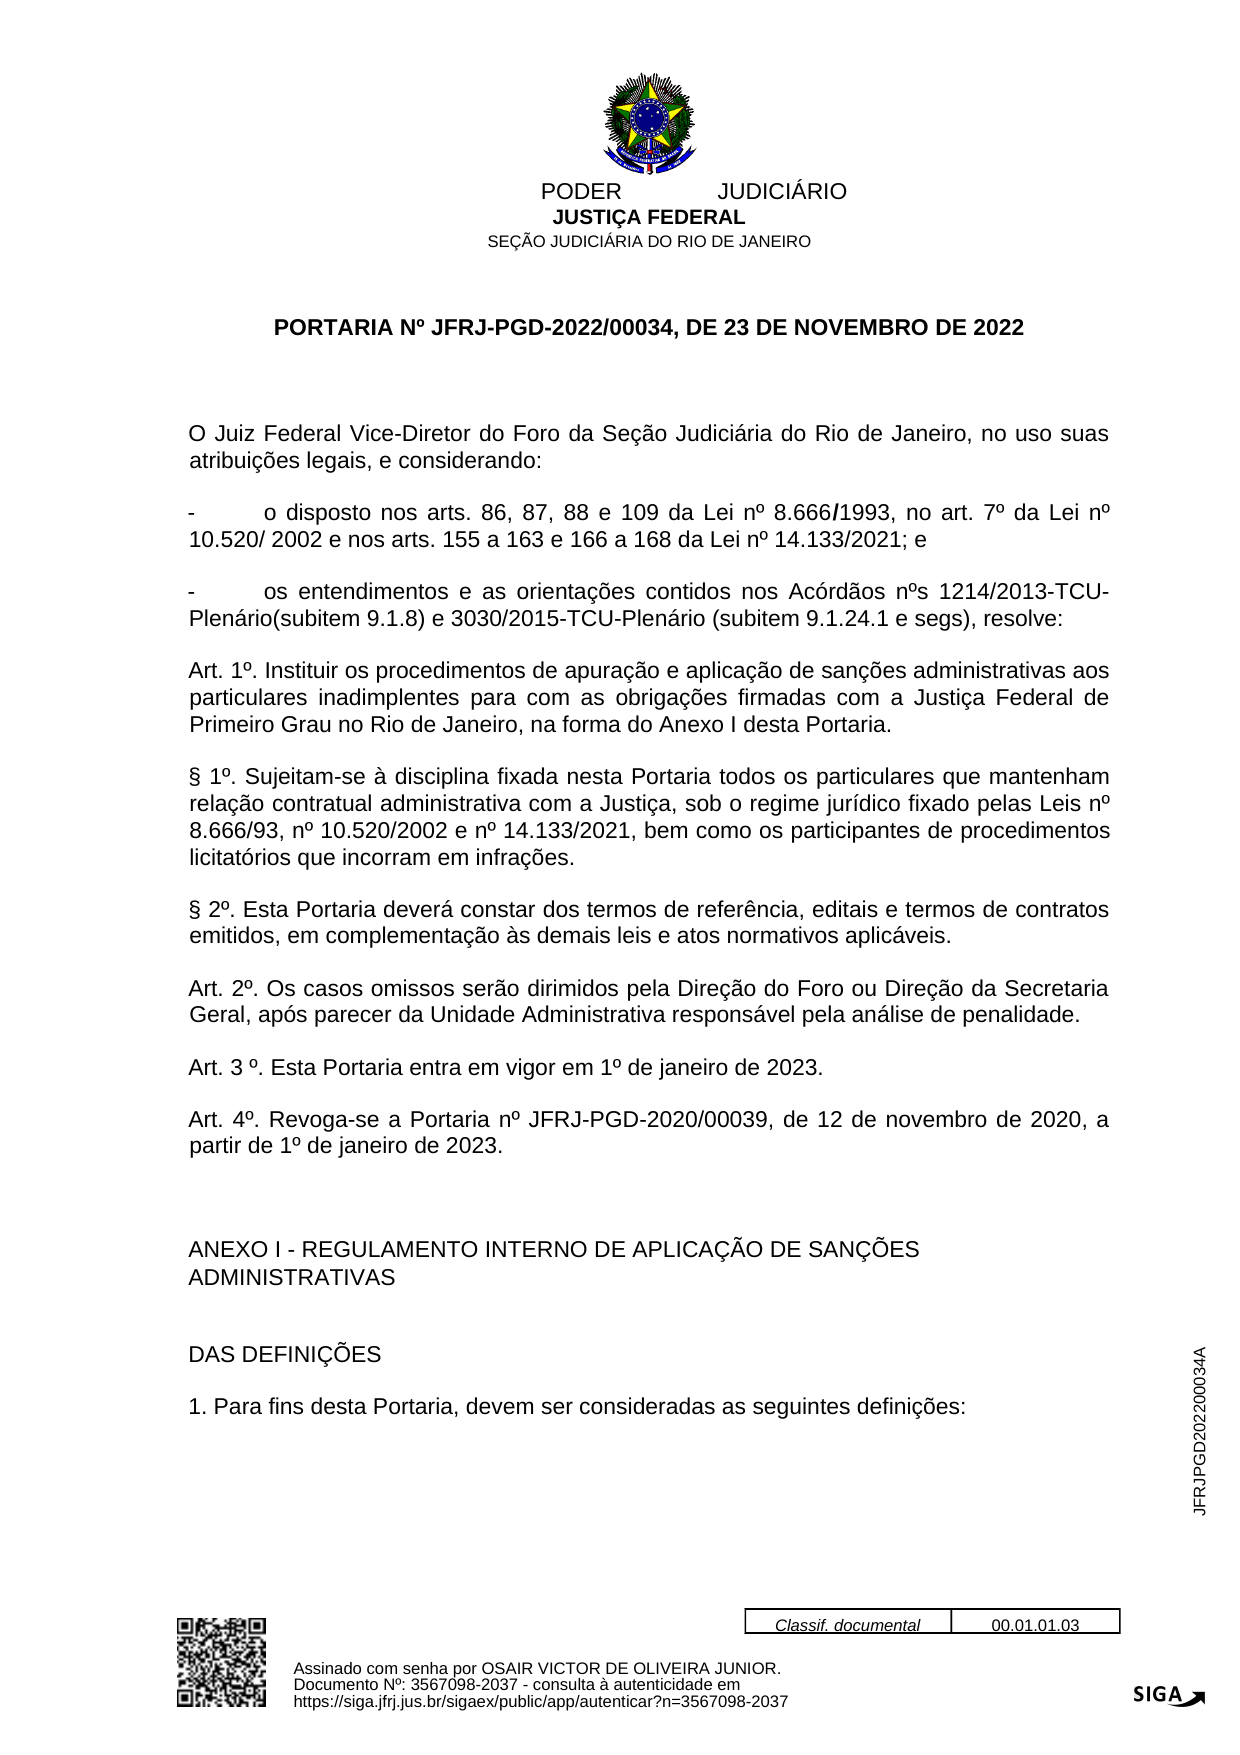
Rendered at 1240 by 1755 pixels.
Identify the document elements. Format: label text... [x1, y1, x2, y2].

text PODER JUDICIÁRIO JUSTIÇA FEDERAL [541, 178, 847, 229]
subtitle PORTARIA Nº JFRJ-PGD-2022/00034, DE 23 DE NOVEMBRO DE 2022 [188, 314, 1110, 341]
text Art. 2º. Os casos omissos serão dirimidos pela Direção do Foro ou Direção da Secretaria Geral, após parecer da Unidade Administrativa responsável pela análise de penalidade. [188, 974, 1111, 1028]
text SEÇÃO JUDICIÁRIA DO RIO DE JANEIRO [188, 232, 1110, 251]
text DAS DEFINIÇÕES [188, 1341, 1111, 1367]
text § 1º. Sujeitam-se à disciplina fixada nesta Portaria todos os particulares que mantenham relação contratual administrativa com a Justiça, sob o regime jurídico fixado pelas Leis nº 8.666/93, nº 10.520/2002 e nº 14.133/2021, bem como os participantes de procedimentos licitatórios que incorram em infrações. [188, 763, 1111, 870]
text § 2º. Esta Portaria deverá constar dos termos de referência, editais e termos de contratos emitidos, em complementação às demais leis e atos normativos aplicáveis. [188, 896, 1111, 949]
text Art. 3 º. Esta Portaria entra em vigor em 1º de janeiro de 2023. [188, 1053, 1111, 1080]
text Art. 4º. Revoga-se a Portaria nº JFRJ-PGD-2020/00039, de 12 de novembro de 2020, a partir de 1º de janeiro de 2023. [188, 1106, 1111, 1159]
text ANEXO I - REGULAMENTO INTERNO DE APLICAÇÃO DE SANÇÕES [188, 1236, 1111, 1262]
list os entendimentos e as orientações contidos nos Acórdãos nºs 1214/2013-TCU-Plenário(subitem 9.1.8) e 3030/2015-TCU-Plenário (subitem 9.1.24.1 e segs), resolve: [187, 578, 1111, 631]
text 1. Para fins desta Portaria, devem ser consideradas as seguintes definições: [188, 1393, 1111, 1419]
list o disposto nos arts. 86, 87, 88 e 109 da Lei nº 8.666/1993, no art. 7º da Lei nº 10.520/ 2002 e nos arts. 155 a 163 e 166 a 168 da Lei nº 14.133/2021; e [187, 499, 1111, 552]
text O Juiz Federal Vice-Diretor do Foro da Seção Judiciária do Rio de Janeiro, no uso suas atribuições legais, e considerando: [188, 420, 1111, 473]
text Art. 1º. Instituir os procedimentos de apuração e aplicação de sanções administrativas aos particulares inadimplentes para com as obrigações firmadas com a Justiça Federal de Primeiro Grau no Rio de Janeiro, na forma do Anexo I desta Portaria. [188, 657, 1111, 737]
text ADMINISTRATIVAS [188, 1263, 1111, 1290]
